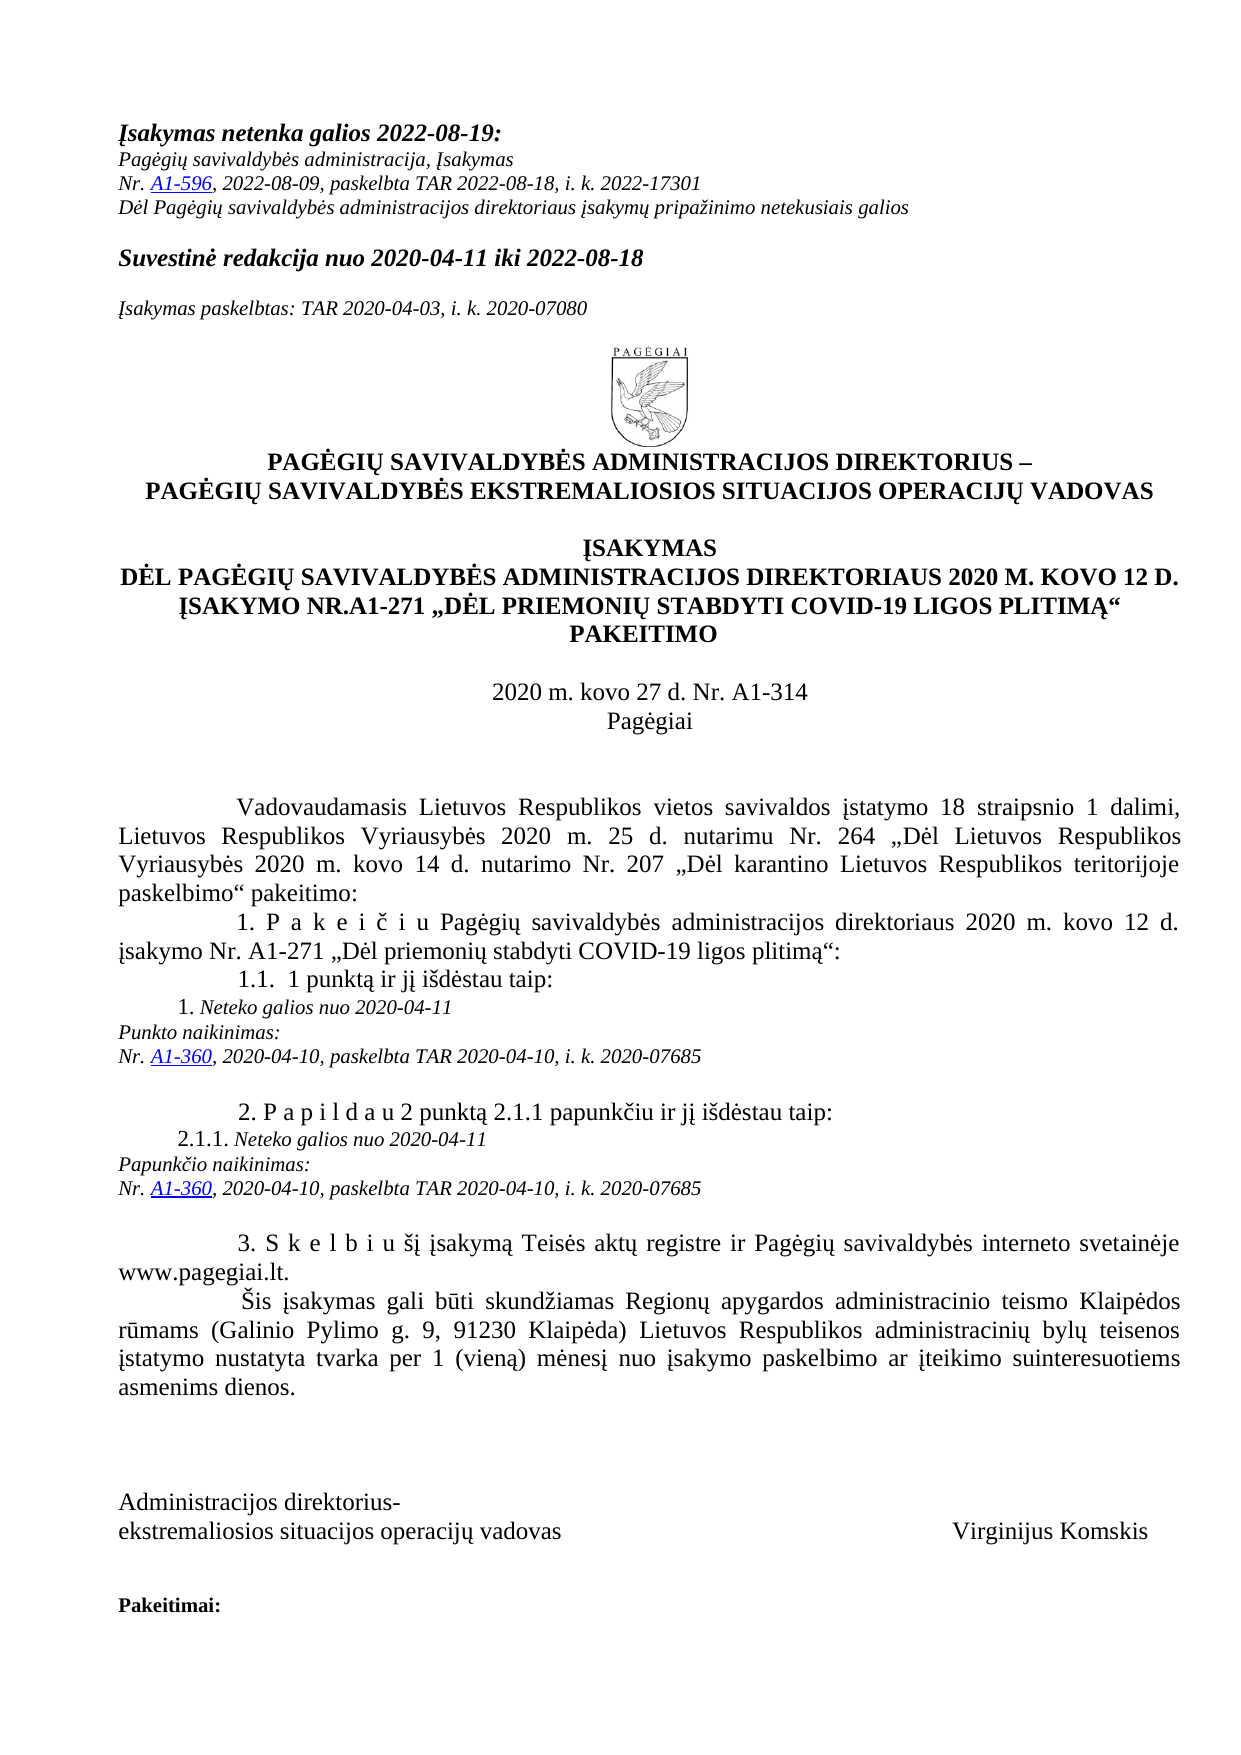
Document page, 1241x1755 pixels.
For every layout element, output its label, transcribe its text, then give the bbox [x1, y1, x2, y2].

text Įsakymas netenka galios 2022-08-19: [118, 118, 1181, 147]
text dėl Pagėgių savivaldybės ADMINISTRACIJOS DIREKTORIAUS 2020 M. kovo 12 D. ĮSAKYMO NR.A1-271 „DĖL PRIEMONIŲ STABDYTI COVID-19 LIGOS PLITIMĄ“ PAKEITIMO [118, 562, 1181, 648]
text Nr. A1-360, 2020-04-10, paskelbta TAR 2020-04-10, i. k. 2020-07685 [118, 1044, 1181, 1068]
subtitle Pagėgių savivaldybės administracijos direktorius – [118, 447, 1181, 476]
text 2. P a p i l d a u 2 punktą 2.1.1 papunkčiu ir jį išdėstau taip: [118, 1097, 1181, 1125]
text Pagėgių savivaldybės administracija, Įsakymas [118, 147, 1181, 171]
text ekstremaliosios situacijos operacijų vadovas Virginijus Komskis [118, 1516, 1181, 1545]
text Administracijos direktorius- [118, 1487, 1181, 1516]
text Vadovaudamasis Lietuvos Respublikos vietos savivaldos įstatymo 18 straipsnio 1 dalimi, Lietuvos Respublikos Vyriausybės 2020 m. 25 d. nutarimu Nr. 264 „Dėl Lietuvos Respublikos Vyriausybės 2020 m. kovo 14 d. nutarimo Nr. 207 „Dėl karantino Lietuvos Respublikos teritorijoje paskelbimo“ pakeitimo: [118, 792, 1181, 907]
text 1. P a k e i č i u Pagėgių savivaldybės administracijos direktoriaus 2020 m. kovo 12 d. įsakymo Nr. A1-271 „Dėl priemonių stabdyti COVID-19 ligos plitimą“: [118, 907, 1181, 964]
text Nr. A1-596, 2022-08-09, paskelbta TAR 2022-08-18, i. k. 2022-17301 [118, 171, 1181, 195]
text Punkto naikinimas: [118, 1020, 1181, 1044]
text 1. Neteko galios nuo 2020-04-11 [118, 993, 1181, 1020]
text Įsakymas paskelbtas: TAR 2020-04-03, i. k. 2020-07080 [118, 296, 1181, 320]
text Šis įsakymas gali būti skundžiamas Regionų apygardos administracinio teismo Klaipėdos rūmams (Galinio Pylimo g. 9, 91230 Klaipėda) Lietuvos Respublikos administracinių bylų teisenos įstatymo nustatyta tvarka per 1 (vieną) mėnesį nuo įsakymo paskelbimo ar įteikimo suinteresuotiems asmenims dienos. [118, 1286, 1181, 1401]
text Pagėgiai [118, 706, 1181, 734]
text Papunkčio naikinimas: [118, 1152, 1181, 1176]
subtitle 2020 m. kovo 27 d. Nr. A1-314 [118, 677, 1181, 706]
text 1.1. 1 punktą ir jį išdėstau taip: [192, 964, 1181, 993]
text Pakeitimai: [118, 1593, 1181, 1617]
text Dėl Pagėgių savivaldybės administracijos direktoriaus įsakymų pripažinimo netekusiais galios [118, 195, 1181, 219]
text Nr. A1-360, 2020-04-10, paskelbta TAR 2020-04-10, i. k. 2020-07685 [118, 1176, 1181, 1200]
text įsakymas [118, 533, 1181, 562]
text Suvestinė redakcija nuo 2020-04-11 iki 2022-08-18 [118, 243, 1181, 272]
text 2.1.1. Neteko galios nuo 2020-04-11 [118, 1125, 1181, 1152]
text 3. S k e l b i u šį įsakymą Teisės aktų registre ir Pagėgių savivaldybės interneto svetainėje www.pagegiai.lt. [118, 1228, 1181, 1286]
text PAGĖGIŲ SAVIVALDYBĖS EKSTREMALIOSIOS SITUACIJOS OPERACIJŲ VADOVAS [118, 476, 1181, 504]
